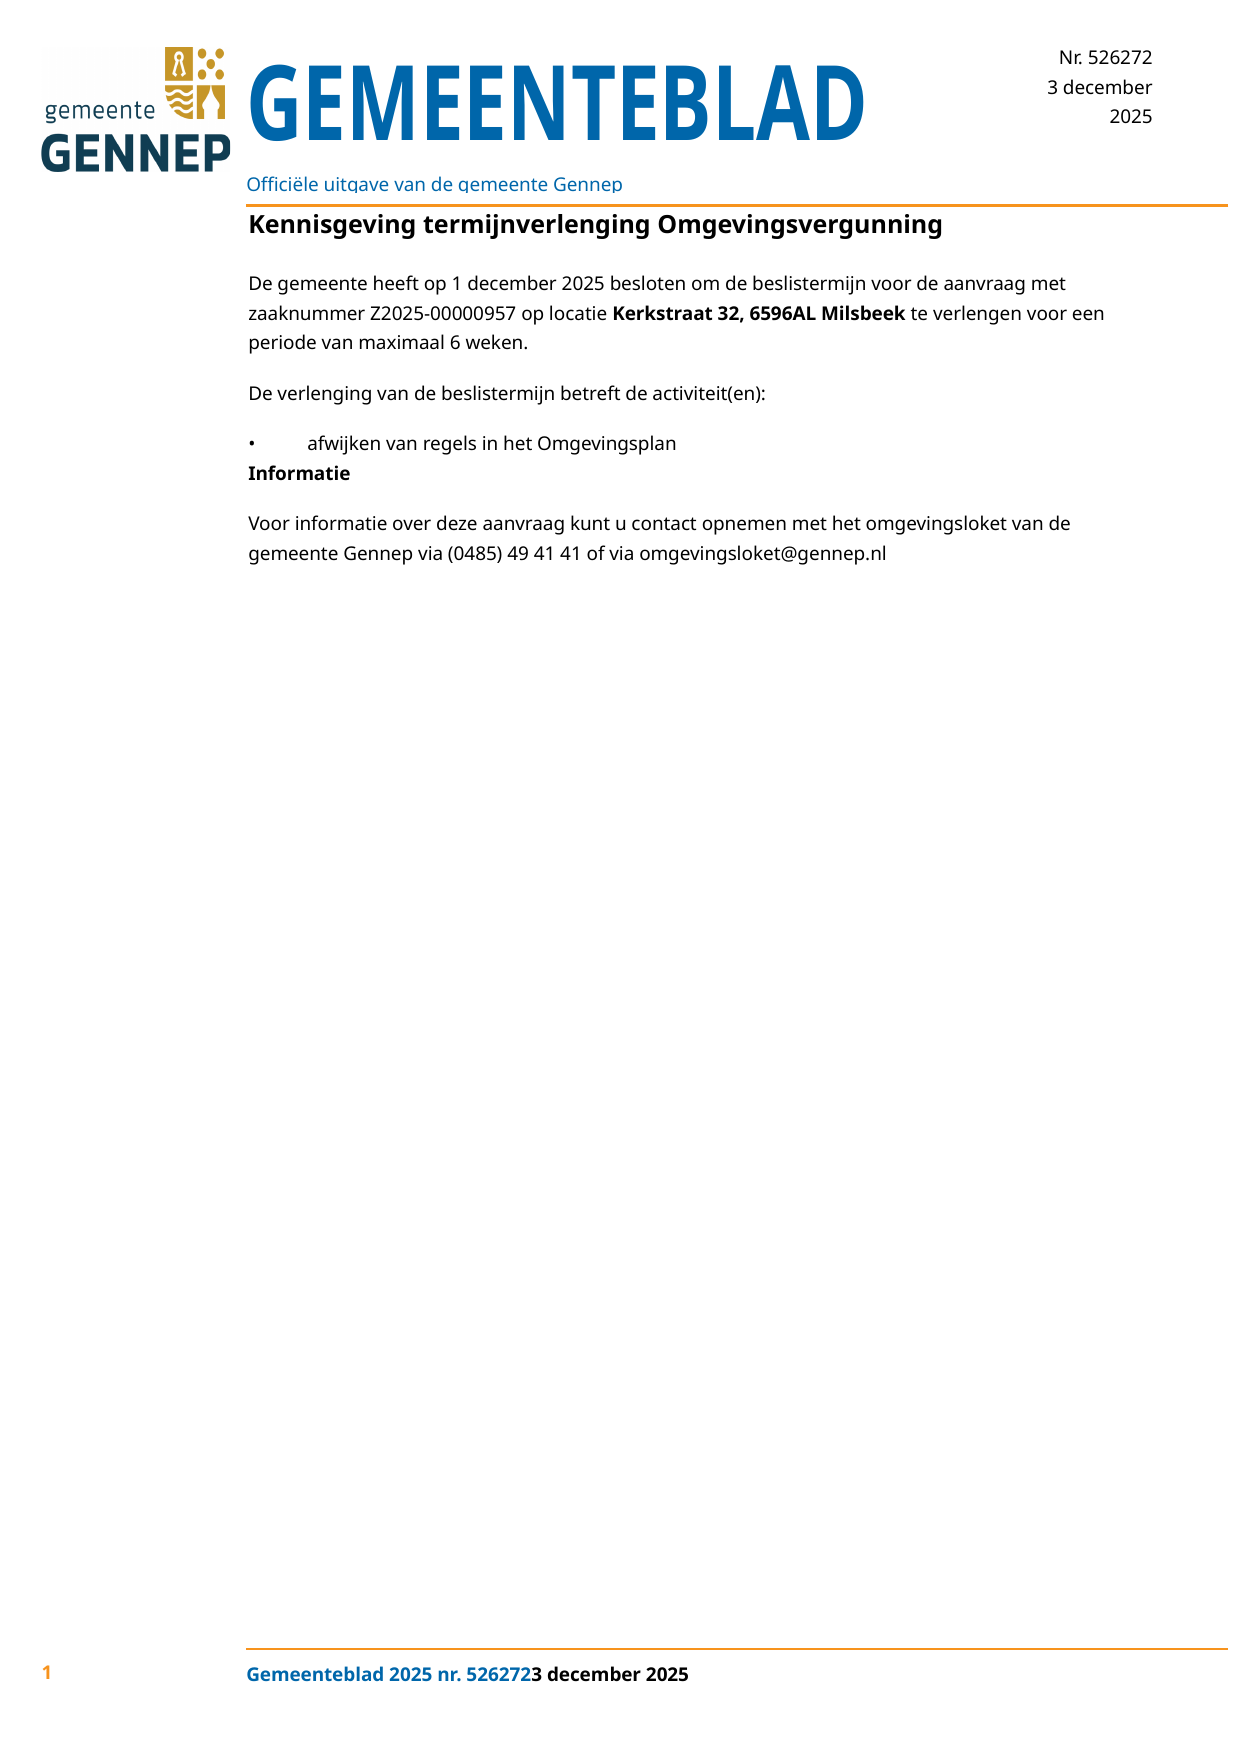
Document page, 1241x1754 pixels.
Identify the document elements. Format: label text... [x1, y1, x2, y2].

text De gemeente heeft op 1 december 2025 besloten om de beslistermijn voor de aanvraag met zaaknummer Z2025-00000957 op locatie Kerkstraat 32, 6596AL Milsbeek te verlengen voor een periode van maximaal 6 weken. [248, 270, 1152, 355]
picture [41, 47, 231, 172]
text Kennisgeving termijnverlenging Omgevingsvergunning [248, 207, 1152, 241]
text Informatie [248, 460, 1152, 486]
text Voor informatie over deze aanvraag kunt u contact opnemen met het omgevingsloket van de gemeente Gennep via (0485) 49 41 41 of via omgevingsloket@gennep.nl [248, 510, 1152, 566]
list afwijken van regels in het Omgevingsplan [248, 430, 1152, 456]
text De verlenging van de beslistermijn betreft de activiteit(en): [248, 380, 1152, 406]
